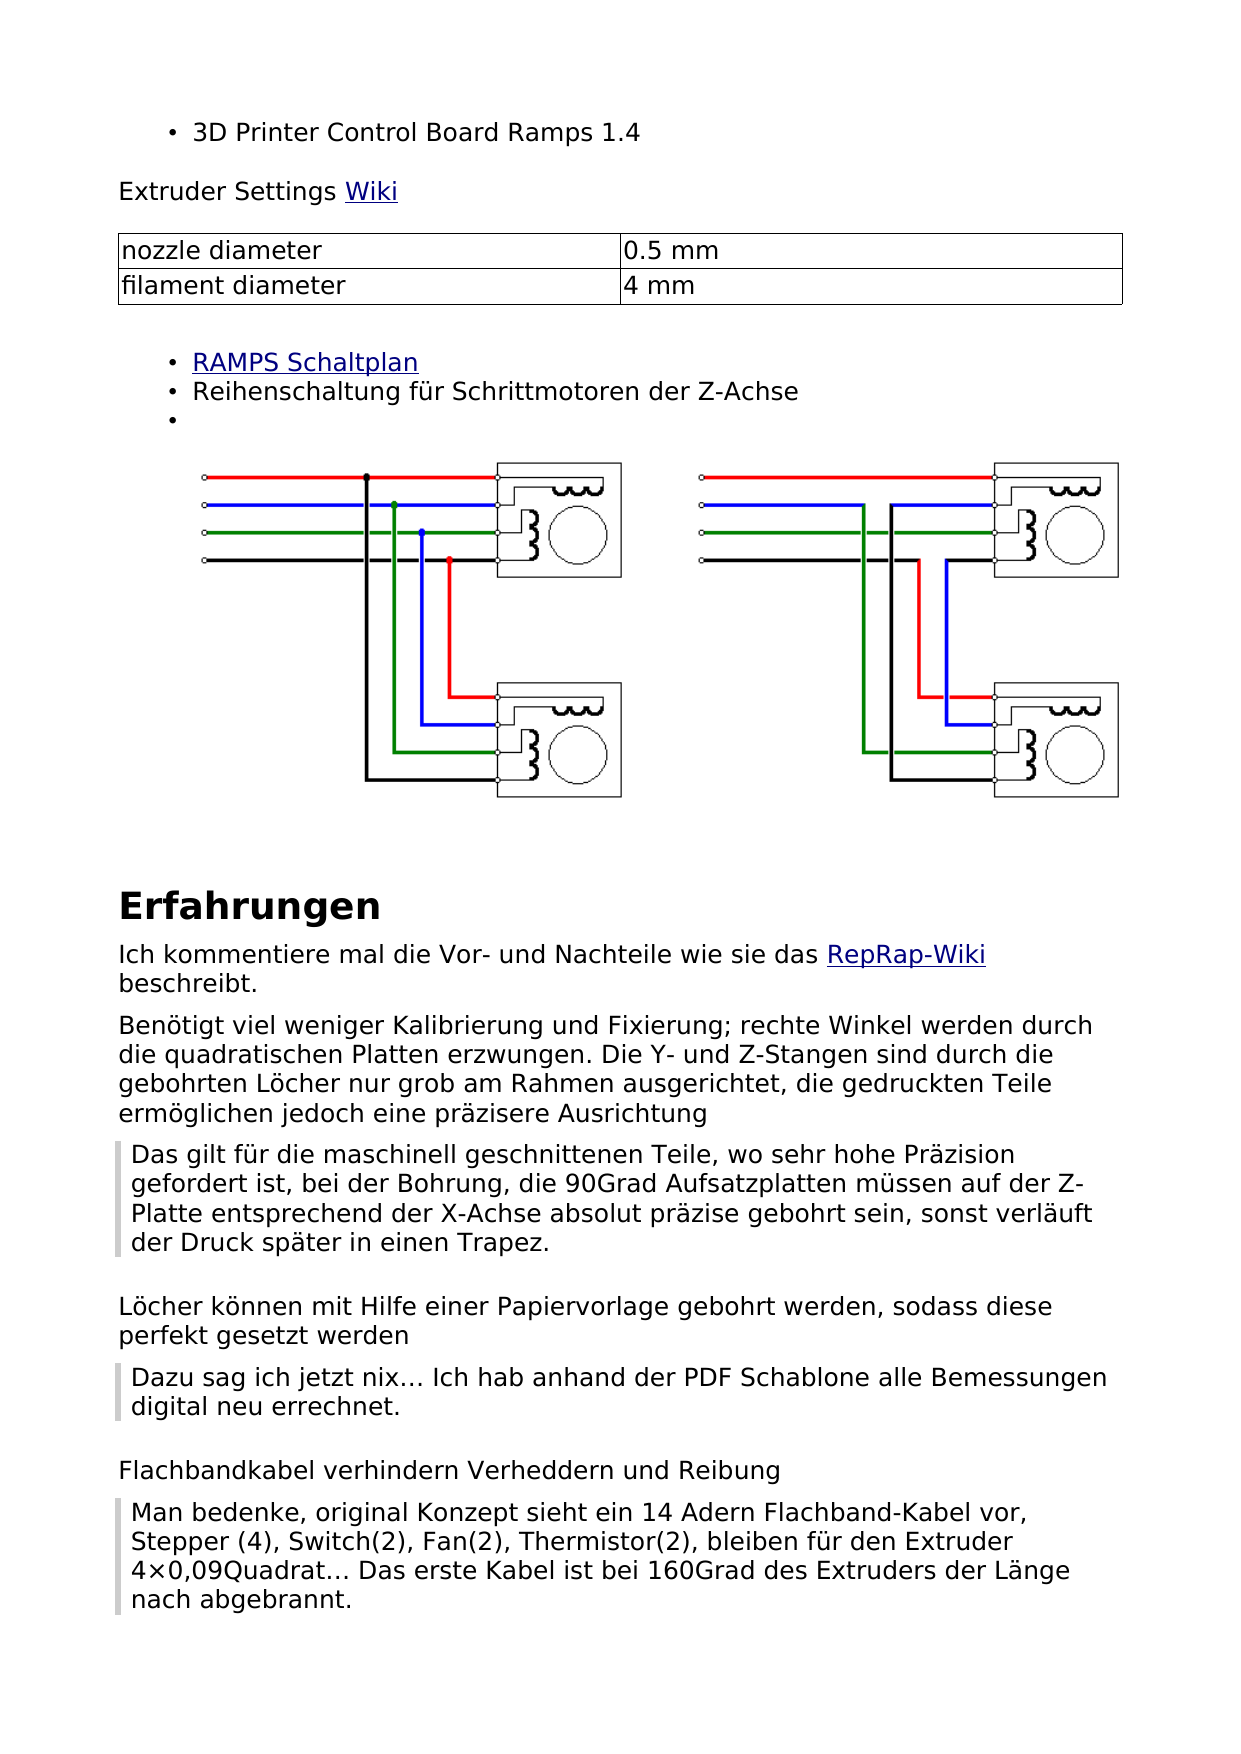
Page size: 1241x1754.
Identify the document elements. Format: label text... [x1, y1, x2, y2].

table_header Man bedenke, original Konzept sieht ein 14 Adern Flachband-Kabel vor, Stepper (4), Switch(2), Fan(2), Thermistor(2), bleiben für den Extruder 4×0,09Quadrat… Das erste Kabel ist bei 160Grad des Extruders der Länge nach abgebrannt. [121, 1498, 1122, 1615]
list Reihenschaltung für Schrittmotoren der Z-Achse [177, 377, 1122, 406]
list RAMPS Schaltplan [177, 348, 1122, 377]
text Benötigt viel weniger Kalibrierung und Fixierung; rechte Winkel werden durch die quadratischen Platten erzwungen. Die Y- und Z-Stangen sind durch die gebohrten Löcher nur grob am Rahmen ausgerichtet, die gedruckten Teile ermöglichen jedoch eine präzisere Ausrichtung [118, 1011, 1122, 1128]
table_header nozzle diameter [119, 234, 620, 268]
table_header 0.5 mm [621, 234, 1122, 268]
picture [168, 435, 1173, 830]
text Flachbandkabel verhindern Verheddern und Reibung [118, 1456, 1122, 1486]
table_cell 4 mm [621, 269, 1122, 303]
table_header Dazu sag ich jetzt nix… Ich hab anhand der PDF Schablone alle Bemessungen digital neu errechnet. [121, 1363, 1122, 1421]
subtitle Erfahrungen [118, 884, 1122, 928]
list 3D Printer Control Board Ramps 1.4 [177, 118, 1122, 147]
table_header Das gilt für die maschinell geschnittenen Teile, wo sehr hohe Präzision gefordert ist, bei der Bohrung, die 90Grad Aufsatzplatten müssen auf der Z-Platte entsprechend der X-Achse absolut präzise gebohrt sein, sonst verläuft der Druck später in einen Trapez. [121, 1141, 1122, 1257]
table_cell filament diameter [119, 269, 620, 303]
text Ich kommentiere mal die Vor- und Nachteile wie sie das RepRap-Wiki beschreibt. [118, 941, 1122, 999]
text Löcher können mit Hilfe einer Papiervorlage gebohrt werden, sodass diese perfekt gesetzt werden [118, 1292, 1122, 1351]
text Extruder Settings Wiki [118, 177, 1122, 206]
